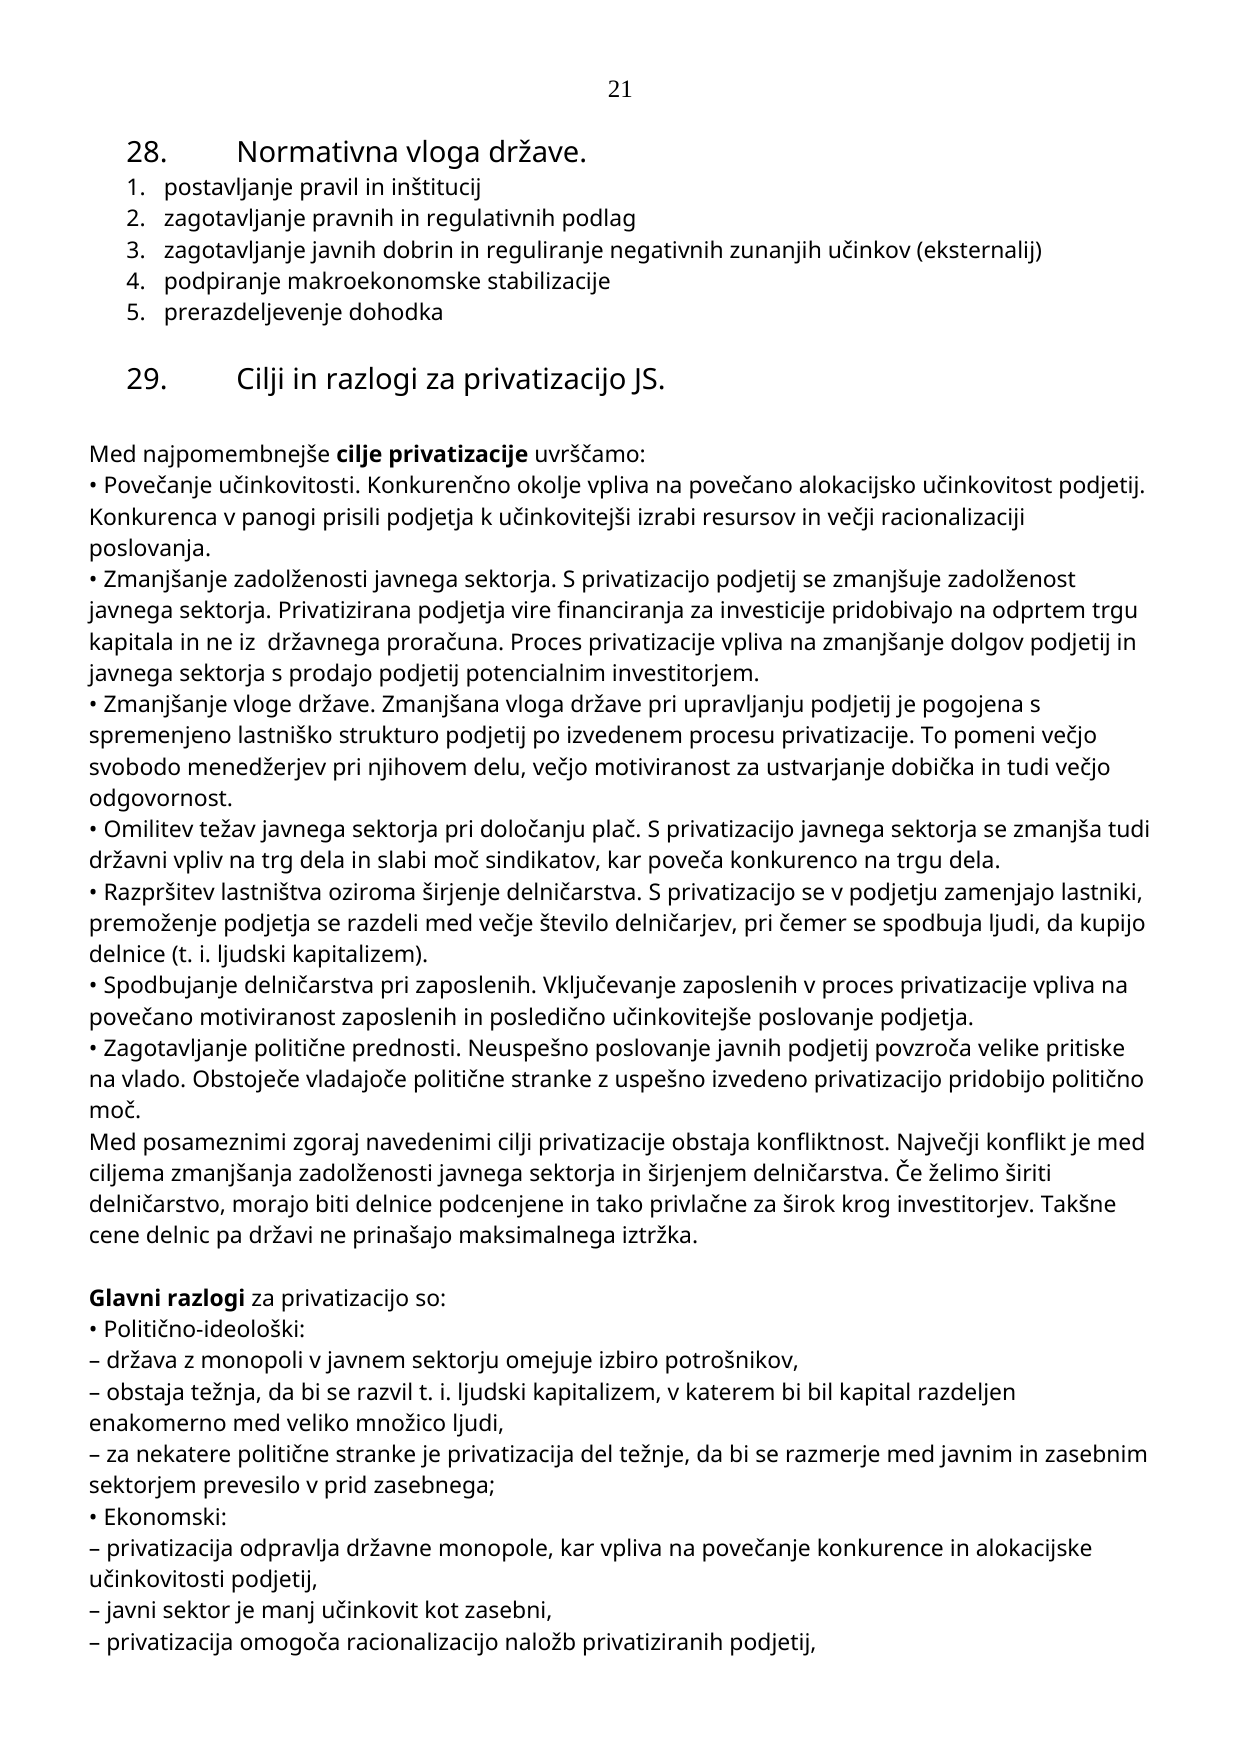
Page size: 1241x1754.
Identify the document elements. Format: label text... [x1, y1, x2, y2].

text • Povečanje učinkovitosti. Konkurenčno okolje vpliva na povečano alokacijsko učinkovitost podjetij. Konkurenca v panogi prisili podjetja k učinkovitejši izrabi resursov in večji racionalizaciji poslovanja. [89, 469, 1152, 563]
text Glavni razlogi za privatizacijo so: [89, 1282, 1152, 1313]
text Med posameznimi zgoraj navedenimi cilji privatizacije obstaja konfliktnost. Največji konflikt je med ciljema zmanjšanja zadolženosti javnega sektorja in širjenjem delničarstva. Če želimo širiti delničarstvo, morajo biti delnice podcenjene in tako privlačne za širok krog investitorjev. Takšne cene delnic pa državi ne prinašajo maksimalnega iztržka. [89, 1125, 1152, 1250]
list prerazdeljevenje dohodka [126, 296, 1152, 327]
text – privatizacija odpravlja državne monopole, kar vpliva na povečanje konkurence in alokacijske učinkovitosti podjetij, [89, 1532, 1152, 1594]
text – država z monopoli v javnem sektorju omejuje izbiro potrošnikov, [89, 1344, 1152, 1375]
list Normativna vloga države. [126, 131, 1152, 171]
text • Ekonomski: [89, 1500, 1152, 1532]
text – obstaja težnja, da bi se razvil t. i. ljudski kapitalizem, v katerem bi bil kapital razdeljen enakomerno med veliko množico ljudi, [89, 1375, 1152, 1438]
text • Razpršitev lastništva oziroma širjenje delničarstva. S privatizacijo se v podjetju zamenjajo lastniki, premoženje podjetja se razdeli med večje število delničarjev, pri čemer se spodbuja ljudi, da kupijo delnice (t. i. ljudski kapitalizem). [89, 875, 1152, 969]
text • Spodbujanje delničarstva pri zaposlenih. Vključevanje zaposlenih v proces privatizacije vpliva na povečano motiviranost zaposlenih in posledično učinkovitejše poslovanje podjetja. [89, 969, 1152, 1032]
text – javni sektor je manj učinkovit kot zasebni, [89, 1594, 1152, 1625]
list zagotavljanje pravnih in regulativnih podlag [126, 202, 1152, 233]
text • Zagotavljanje politične prednosti. Neuspešno poslovanje javnih podjetij povzroča velike pritiske na vlado. Obstoječe vladajoče politične stranke z uspešno izvedeno privatizacijo pridobijo politično moč. [89, 1032, 1152, 1125]
text – za nekatere politične stranke je privatizacija del težnje, da bi se razmerje med javnim in zasebnim sektorjem prevesilo v prid zasebnega; [89, 1438, 1152, 1500]
text • Politično-ideološki: [89, 1313, 1152, 1344]
text – privatizacija omogoča racionalizacijo naložb privatiziranih podjetij, [89, 1625, 1152, 1657]
text • Zmanjšanje zadolženosti javnega sektorja. S privatizacijo podjetij se zmanjšuje zadolženost javnega sektorja. Privatizirana podjetja vire financiranja za investicije pridobivajo na odprtem trgu kapitala in ne iz državnega proračuna. Proces privatizacije vpliva na zmanjšanje dolgov podjetij in javnega sektorja s prodajo podjetij potencialnim investitorjem. [89, 563, 1152, 688]
list zagotavljanje javnih dobrin in reguliranje negativnih zunanjih učinkov (eksternalij) [126, 233, 1152, 265]
text • Omilitev težav javnega sektorja pri določanju plač. S privatizacijo javnega sektorja se zmanjša tudi državni vpliv na trg dela in slabi moč sindikatov, kar poveča konkurenco na trgu dela. [89, 813, 1152, 875]
list Cilji in razlogi za privatizacijo JS. [126, 358, 1152, 398]
text • Zmanjšanje vloge države. Zmanjšana vloga države pri upravljanju podjetij je pogojena s spremenjeno lastniško strukturo podjetij po izvedenem procesu privatizacije. To pomeni večjo svobodo menedžerjev pri njihovem delu, večjo motiviranost za ustvarjanje dobička in tudi večjo odgovornost. [89, 688, 1152, 813]
list postavljanje pravil in inštitucij [126, 171, 1152, 202]
list podpiranje makroekonomske stabilizacije [126, 265, 1152, 296]
text Med najpomembnejše cilje privatizacije uvrščamo: [89, 438, 1152, 469]
